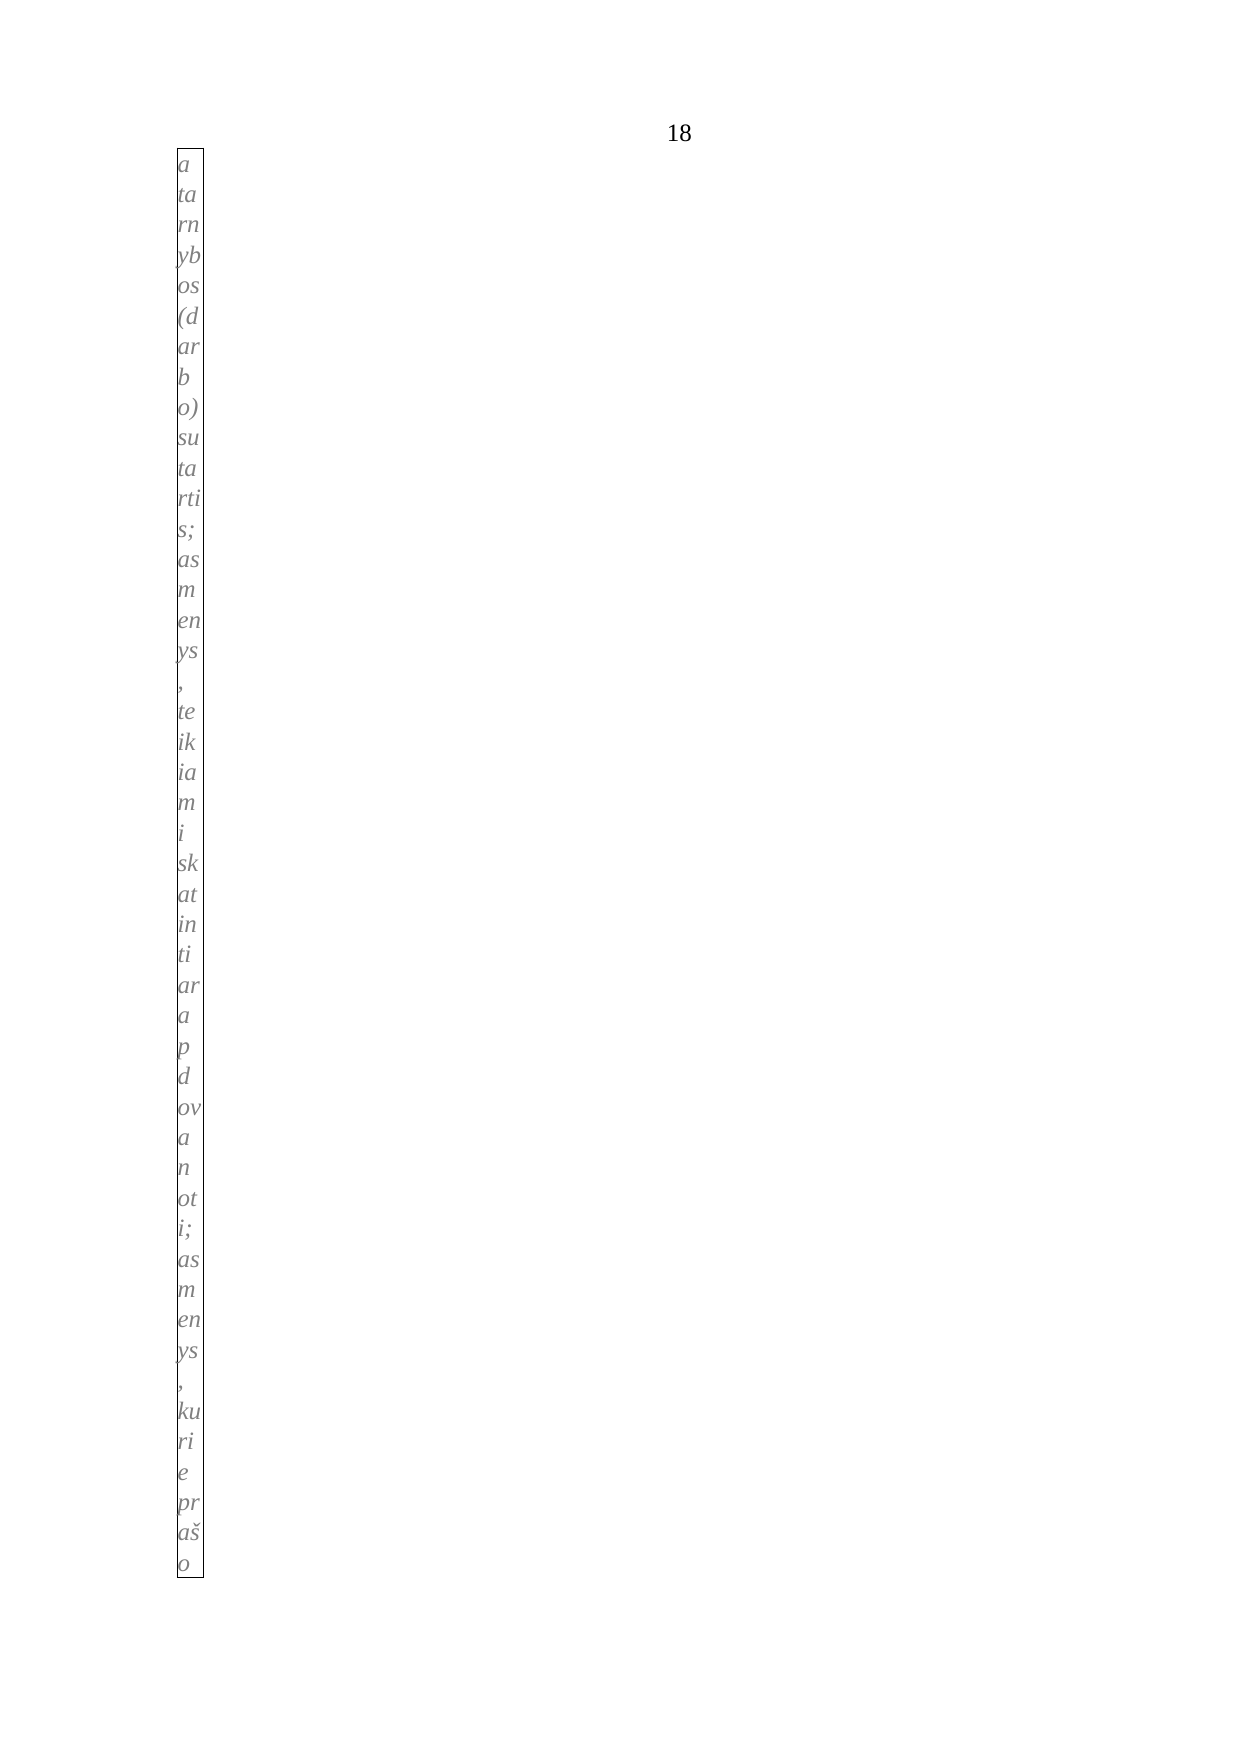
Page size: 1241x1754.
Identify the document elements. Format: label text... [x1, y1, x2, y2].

table_cell a tarnybos (darbo) sutartis; asmenys, teikiami skatinti ar apdovanoti; asmenys, kurie prašo [178, 149, 203, 1577]
